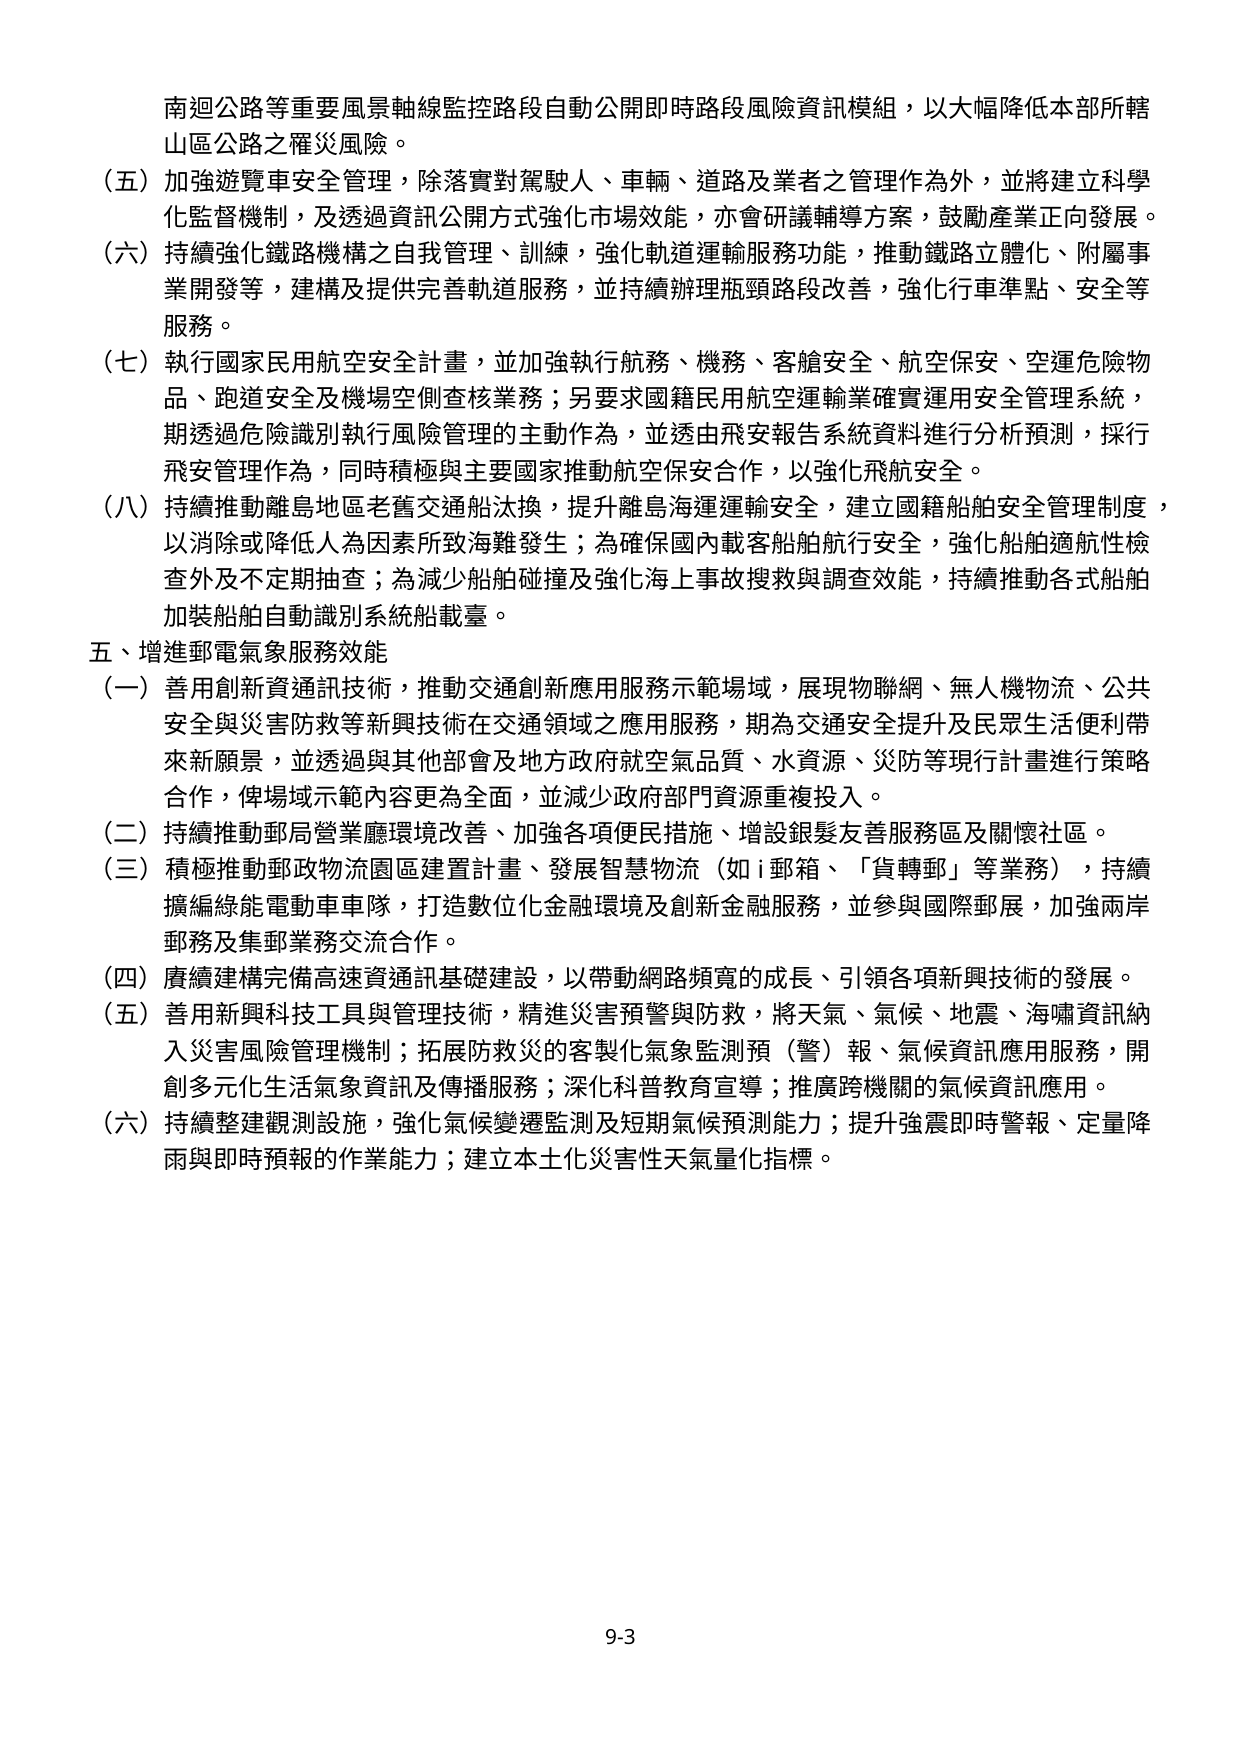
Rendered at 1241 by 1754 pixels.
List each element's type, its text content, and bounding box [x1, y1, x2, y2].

text （四）賡續建構完備高速資通訊基礎建設，以帶動網路頻寬的成長、引領各項新興技術的發展。 [89, 959, 1152, 995]
text 五、增進郵電氣象服務效能 [89, 632, 1152, 669]
text （二）持續推動郵局營業廳環境改善、加強各項便民措施、增設銀髮友善服務區及關懷社區。 [89, 814, 1152, 850]
text （四）提升交通系統韌性，持續精進｢公路防災預警機制」，以颱風事件採預判、部署、預警及應變逐步推動防災應變作為，輔以決策支援及各種通告管道等作業、系統工具，爭取更多預警、應變時間，達到使用路人遠離災害，降低災亡之風險，以維持劇烈天候下防災零傷亡的目標。另結合重要山區公路崩塌機率模式及災害、交通量、雨量、邊坡分級四大資料庫，建構自動公開即時路段風險資訊模組，運用大數據強化公路防救災應變處置作為；繼完成建置蘇花公路崩塌機率模式資料庫及平臺，後續長期規劃辦理其他北橫公路、阿里山公路、南迴公路等重要風景軸線監控路段自動公開即時路段風險資訊模組，以大幅降低本部所轄山區公路之罹災風險。 [89, 89, 1152, 161]
text （五）善用新興科技工具與管理技術，精進災害預警與防救，將天氣、氣候、地震、海嘯資訊納入災害風險管理機制；拓展防救災的客製化氣象監測預（警）報、氣候資訊應用服務，開創多元化生活氣象資訊及傳播服務；深化科普教育宣導；推廣跨機關的氣候資訊應用。 [89, 995, 1152, 1104]
text （六）持續強化鐵路機構之自我管理、訓練，強化軌道運輸服務功能，推動鐵路立體化、附屬事業開發等，建構及提供完善軌道服務，並持續辦理瓶頸路段改善，強化行車準點、安全等服務。 [89, 234, 1152, 342]
text （一）善用創新資通訊技術，推動交通創新應用服務示範場域，展現物聯網、無人機物流、公共安全與災害防救等新興技術在交通領域之應用服務，期為交通安全提升及民眾生活便利帶來新願景，並透過與其他部會及地方政府就空氣品質、水資源、災防等現行計畫進行策略合作，俾場域示範內容更為全面，並減少政府部門資源重複投入。 [89, 669, 1152, 814]
text （七）執行國家民用航空安全計畫，並加強執行航務、機務、客艙安全、航空保安、空運危險物品、跑道安全及機場空側查核業務；另要求國籍民用航空運輸業確實運用安全管理系統，期透過危險識別執行風險管理的主動作為，並透由飛安報告系統資料進行分析預測，採行飛安管理作為，同時積極與主要國家推動航空保安合作，以強化飛航安全。 [89, 342, 1152, 487]
text （八）持續推動離島地區老舊交通船汰換，提升離島海運運輸安全，建立國籍船舶安全管理制度，以消除或降低人為因素所致海難發生；為確保國內載客船舶航行安全，強化船舶適航性檢查外及不定期抽查；為減少船舶碰撞及強化海上事故搜救與調查效能，持續推動各式船舶加裝船舶自動識別系統船載臺。 [89, 487, 1152, 632]
text （六）持續整建觀測設施，強化氣候變遷監測及短期氣候預測能力；提升強震即時警報、定量降雨與即時預報的作業能力；建立本土化災害性天氣量化指標。 [89, 1104, 1152, 1176]
text （三）積極推動郵政物流園區建置計畫、發展智慧物流（如i郵箱、「貨轉郵」等業務），持續擴編綠能電動車車隊，打造數位化金融環境及創新金融服務，並參與國際郵展，加強兩岸郵務及集郵業務交流合作。 [89, 850, 1152, 959]
text （五）加強遊覽車安全管理，除落實對駕駛人、車輛、道路及業者之管理作為外，並將建立科學化監督機制，及透過資訊公開方式強化市場效能，亦會研議輔導方案，鼓勵產業正向發展。 [89, 161, 1152, 234]
